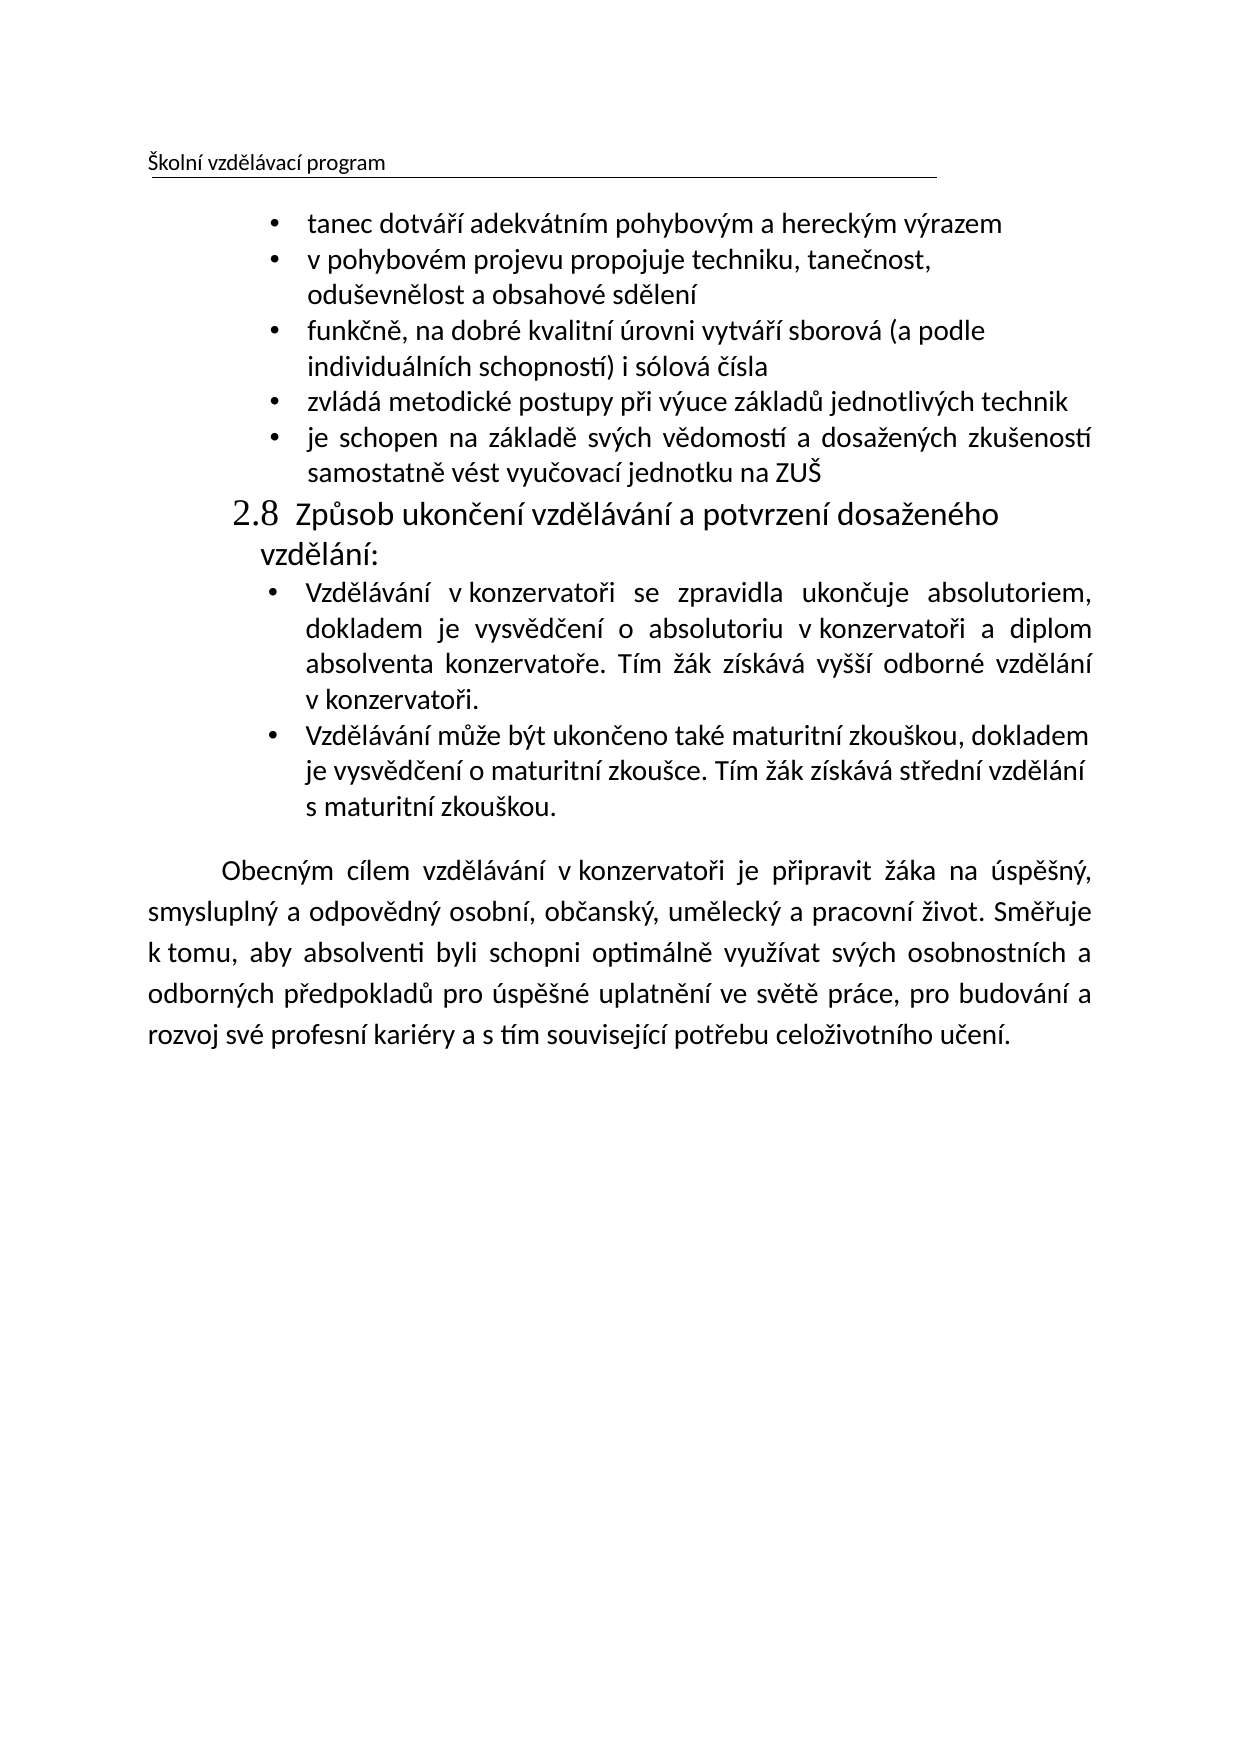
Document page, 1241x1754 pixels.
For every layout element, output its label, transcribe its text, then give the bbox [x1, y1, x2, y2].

list Způsob ukončení vzdělávání a potvrzení dosaženého vzdělání: [223, 490, 1093, 574]
text Obecným cílem vzdělávání v konzervatoři je připravit žáka na úspěšný, smysluplný a odpovědný osobní, občanský, umělecký a pracovní život. Směřuje k tomu, aby absolventi byli schopni optimálně využívat svých osobnostních a odborných předpokladů pro úspěšné uplatnění ve světě práce, pro budování a rozvoj své profesní kariéry a s tím související potřebu celoživotního učení. [148, 852, 1093, 1052]
list Vzdělávání může být ukončeno také maturitní zkouškou, dokladem je vysvědčení o maturitní zkoušce. Tím žák získává střední vzdělání s maturitní zkouškou. [268, 717, 1093, 823]
list zvládá metodické postupy při výuce základů jednotlivých technik [269, 383, 1093, 419]
list v pohybovém projevu propojuje techniku, tanečnost, oduševnělost a obsahové sdělení [269, 241, 1093, 312]
list tanec dotváří adekvátním pohybovým a hereckým výrazem [269, 205, 1093, 241]
list Vzdělávání v konzervatoři se zpravidla ukončuje absolutoriem, dokladem je vysvědčení o absolutoriu v konzervatoři a diplom absolventa konzervatoře. Tím žák získává vyšší odborné vzdělání v konzervatoři. [268, 574, 1093, 717]
list funkčně, na dobré kvalitní úrovni vytváří sborová (a podle individuálních schopností) i sólová čísla [269, 312, 1093, 383]
list je schopen na základě svých vědomostí a dosažených zkušeností samostatně vést vyučovací jednotku na ZUŠ [269, 419, 1093, 490]
